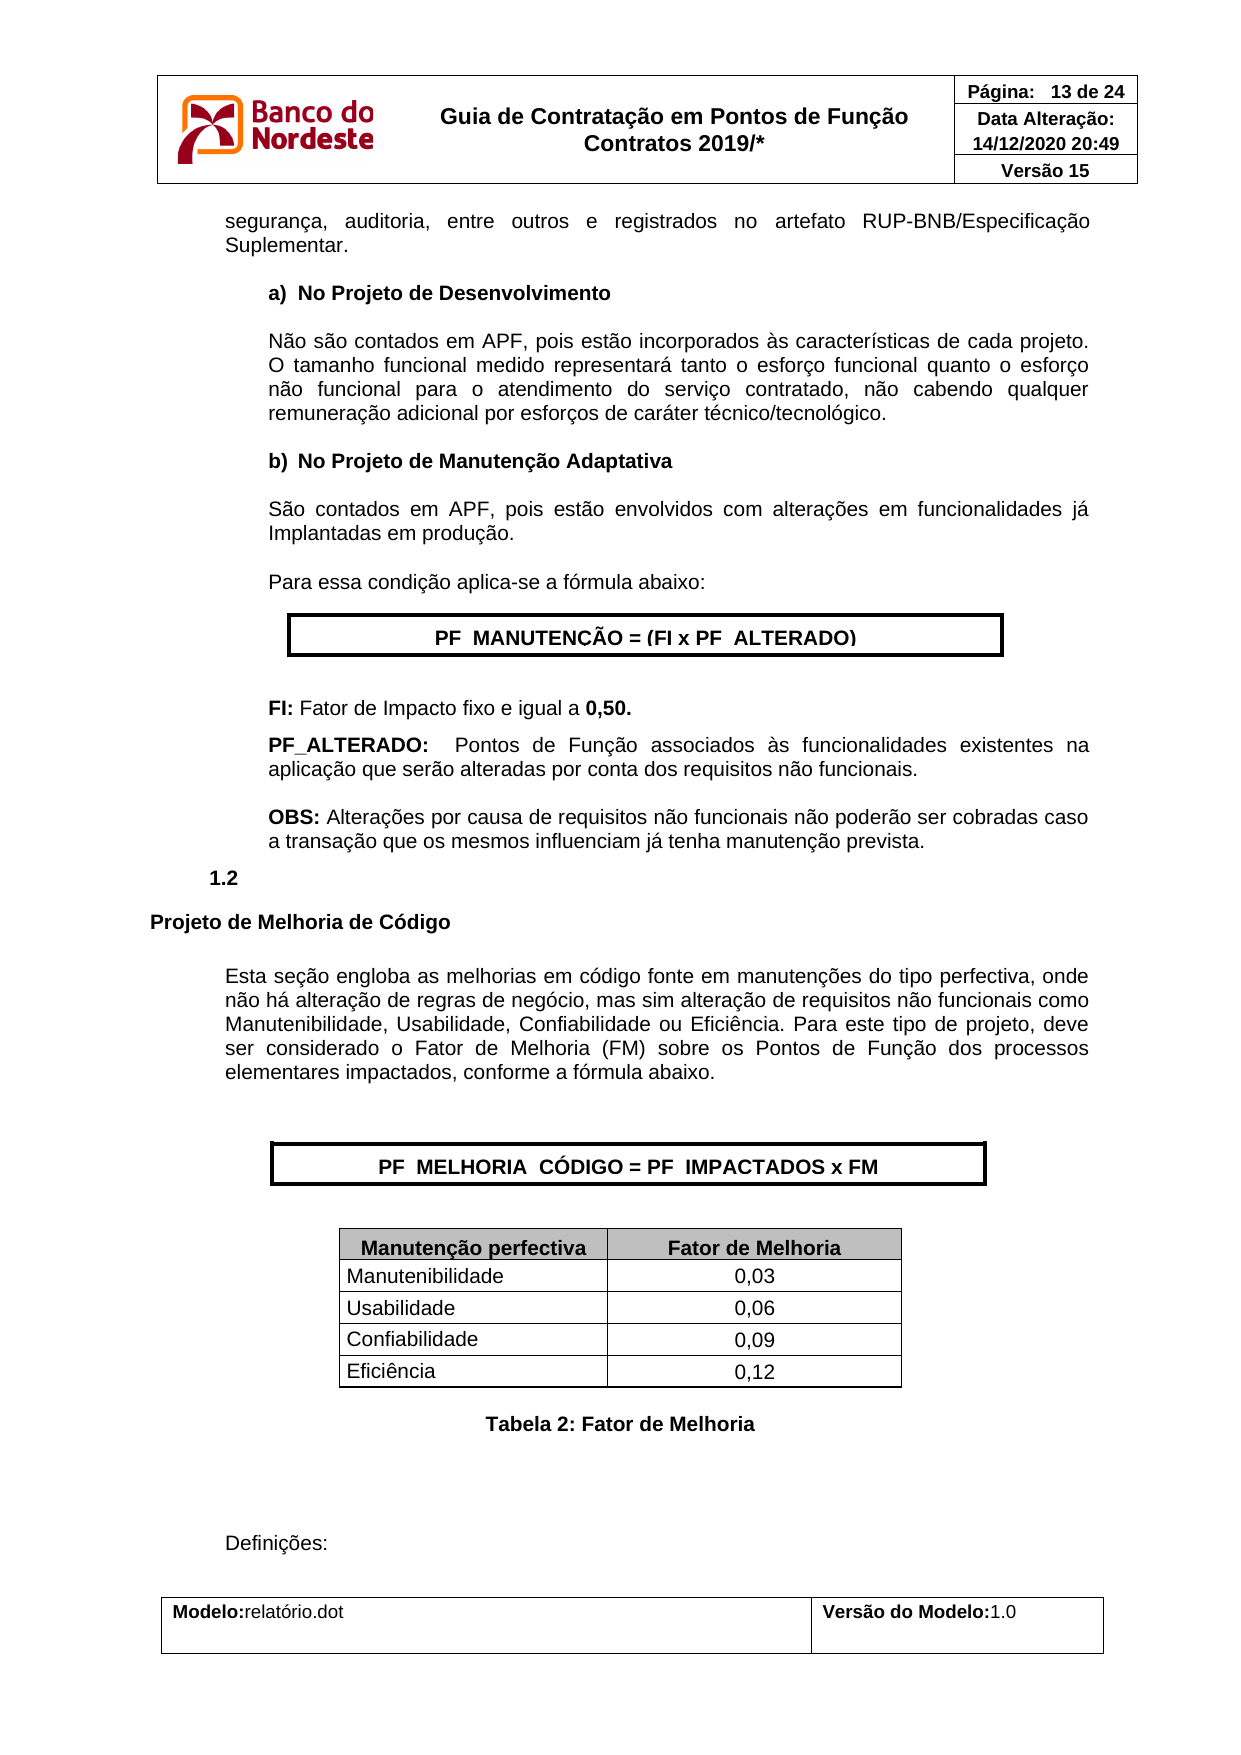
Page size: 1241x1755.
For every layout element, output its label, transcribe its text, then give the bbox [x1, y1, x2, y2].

table_cell Eficiência [340, 1356, 607, 1386]
subtitle Projeto de Melhoria de Código [150, 909, 1090, 934]
text FI: Fator de Impacto fixo e igual a 0,50. [268, 695, 1090, 720]
text PF_MANUTENÇÃO = (FI x PF_ALTERADO) [306, 625, 984, 645]
table_cell 0,09 [608, 1324, 901, 1355]
table_cell 0,03 [608, 1260, 901, 1291]
table_header Manutenção perfectiva [340, 1229, 607, 1259]
list No Projeto de Desenvolvimento [268, 281, 1090, 305]
list No Projeto de Manutenção Adaptativa [268, 449, 1090, 473]
table_header Fator de Melhoria [608, 1229, 901, 1259]
table_cell Confiabilidade [340, 1324, 607, 1355]
text Esta seção engloba as melhorias em código fonte em manutenções do tipo perfectiva, onde não há alteração de regras de negócio, mas sim alteração de requisitos não funcionais como Manutenibilidade, Usabilidade, Confiabilidade ou Eficiência. Para este tipo de projeto, deve ser considerado o Fator de Melhoria (FM) sobre os Pontos de Função dos processos elementares impactados, conforme a fórmula abaixo. [225, 964, 1090, 1084]
table_cell 0,12 [608, 1356, 901, 1386]
text Definições: [225, 1531, 1090, 1555]
text Não são contados em APF, pois estão incorporados às características de cada projeto. O tamanho funcional medido representará tanto o esforço funcional quanto o esforço não funcional para o atendimento do serviço contratado, não cabendo qualquer remuneração adicional por esforços de caráter técnico/tecnológico. [268, 329, 1090, 425]
text segurança, auditoria, entre outros e registrados no artefato RUP-BNB/Especificação Suplementar. [225, 209, 1090, 257]
table_cell Manutenibilidade [340, 1260, 607, 1291]
text PF_MELHORIA_CÓDIGO = PF_IMPACTADOS x FM [289, 1154, 967, 1174]
table_cell 0,06 [608, 1292, 901, 1323]
table_cell Usabilidade [340, 1292, 607, 1323]
text Para essa condição aplica-se a fórmula abaixo: [268, 569, 1090, 593]
text PF_ALTERADO: Pontos de Função associados às funcionalidades existentes na aplicação que serão alteradas por conta dos requisitos não funcionais. [268, 733, 1090, 781]
text São contados em APF, pois estão envolvidos com alterações em funcionalidades já Implantadas em produção. [268, 497, 1090, 544]
text OBS: Alterações por causa de requisitos não funcionais não poderão ser cobradas caso a transação que os mesmos influenciam já tenha manutenção prevista. [268, 804, 1090, 852]
text Tabela 2: Fator de Melhoria [150, 1411, 1090, 1435]
